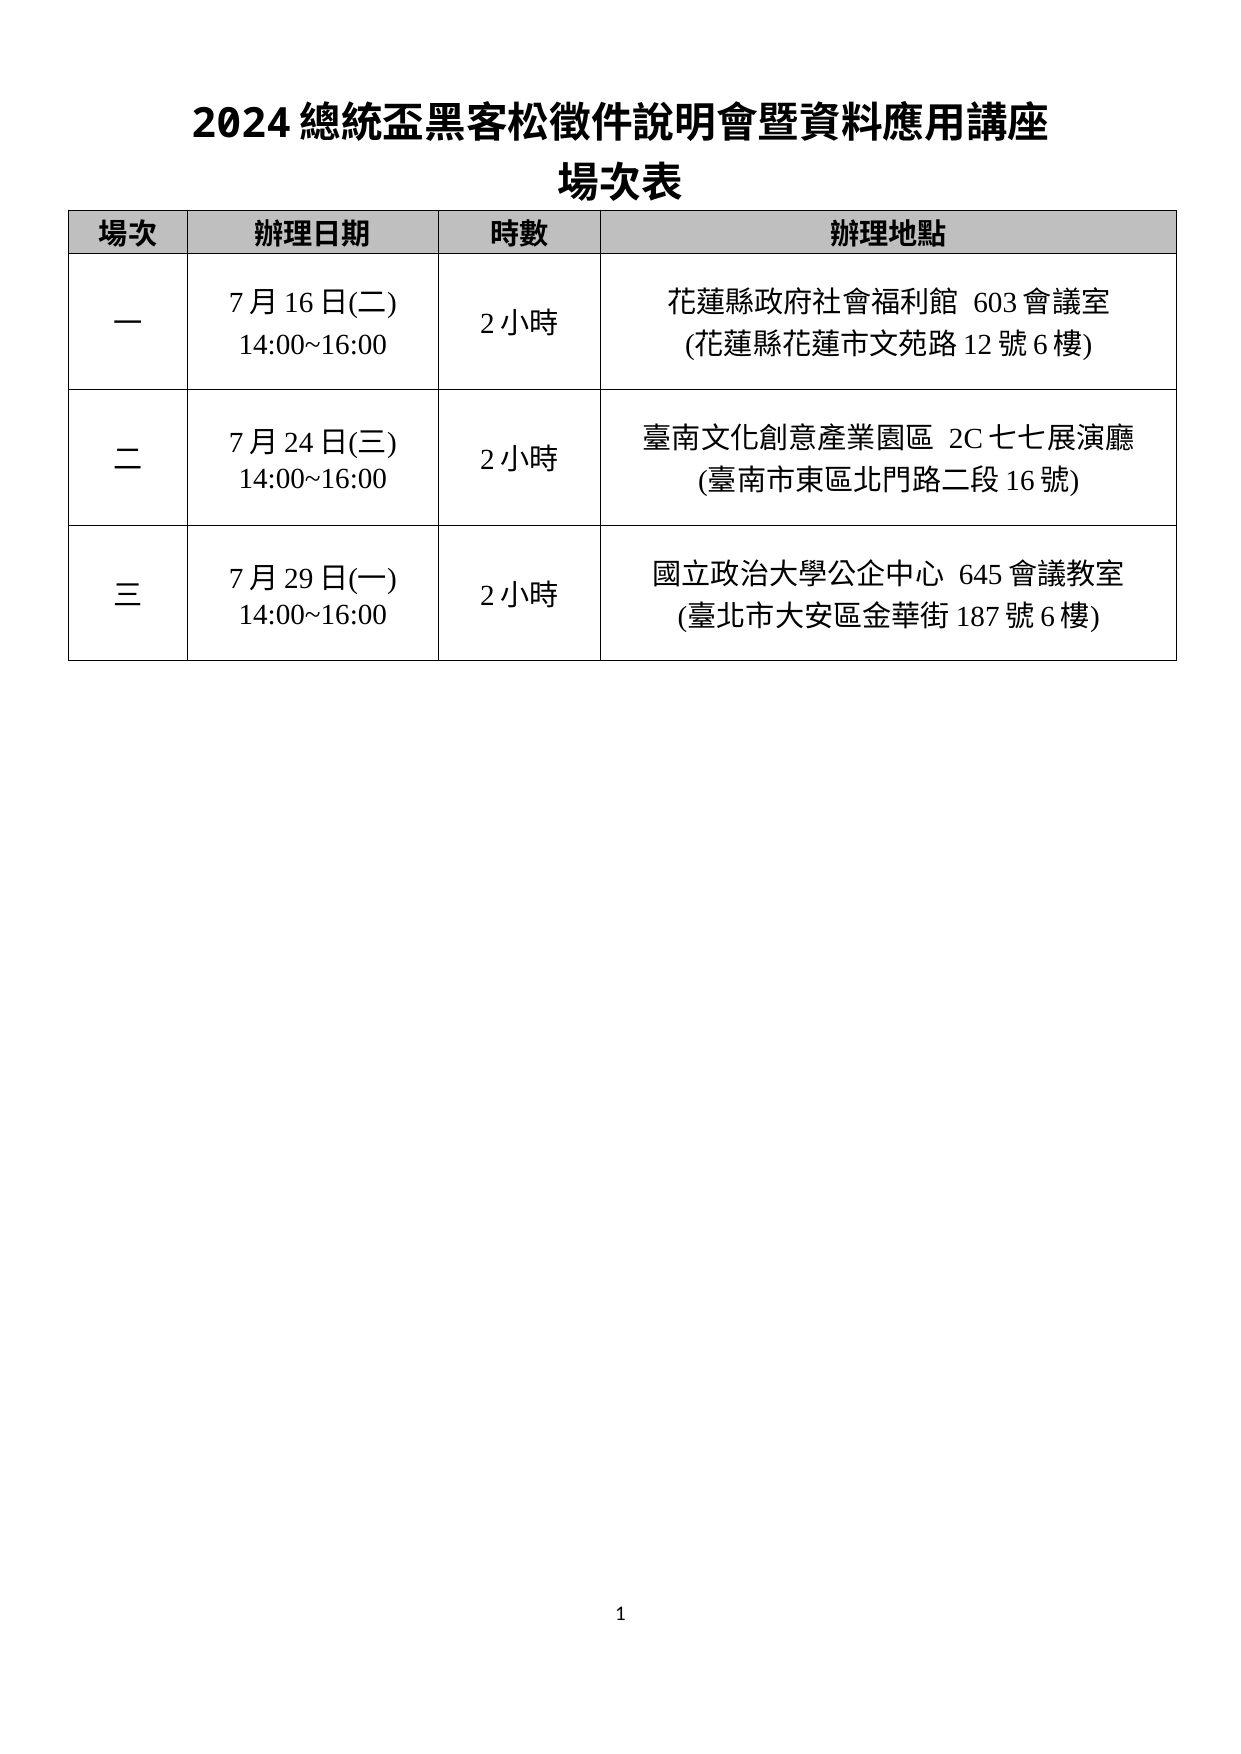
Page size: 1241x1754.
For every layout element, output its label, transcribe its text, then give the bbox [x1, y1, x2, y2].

table_cell 花蓮縣政府社會福利館 603會議室 (花蓮縣花蓮市文苑路12號6樓) [601, 254, 1176, 389]
table_header 辦理日期 [188, 211, 438, 253]
table_header 辦理地點 [601, 211, 1176, 253]
table_cell 臺南文化創意產業園區 2C七七展演廳 (臺南市東區北門路二段16號) [601, 390, 1176, 524]
table_cell 7月24日(三) 14:00~16:00 [188, 390, 438, 524]
table_cell 一 [69, 254, 187, 389]
table_header 場次 [69, 211, 187, 253]
table_cell 國立政治大學公企中心 645會議教室 (臺北市大安區金華街187號6樓) [601, 526, 1176, 660]
table_cell 二 [69, 390, 187, 524]
table_header 時數 [439, 211, 600, 253]
table_cell 7月29日(一) 14:00~16:00 [188, 526, 438, 660]
table_cell 2小時 [439, 390, 600, 524]
text 2024總統盃黑客松徵件說明會暨資料應用講座場次表 [187, 89, 1053, 209]
table_cell 7月16日(二) 14:00~16:00 [188, 254, 438, 389]
table_cell 三 [69, 526, 187, 660]
table_cell 2小時 [439, 254, 600, 389]
table_cell 2小時 [439, 526, 600, 660]
